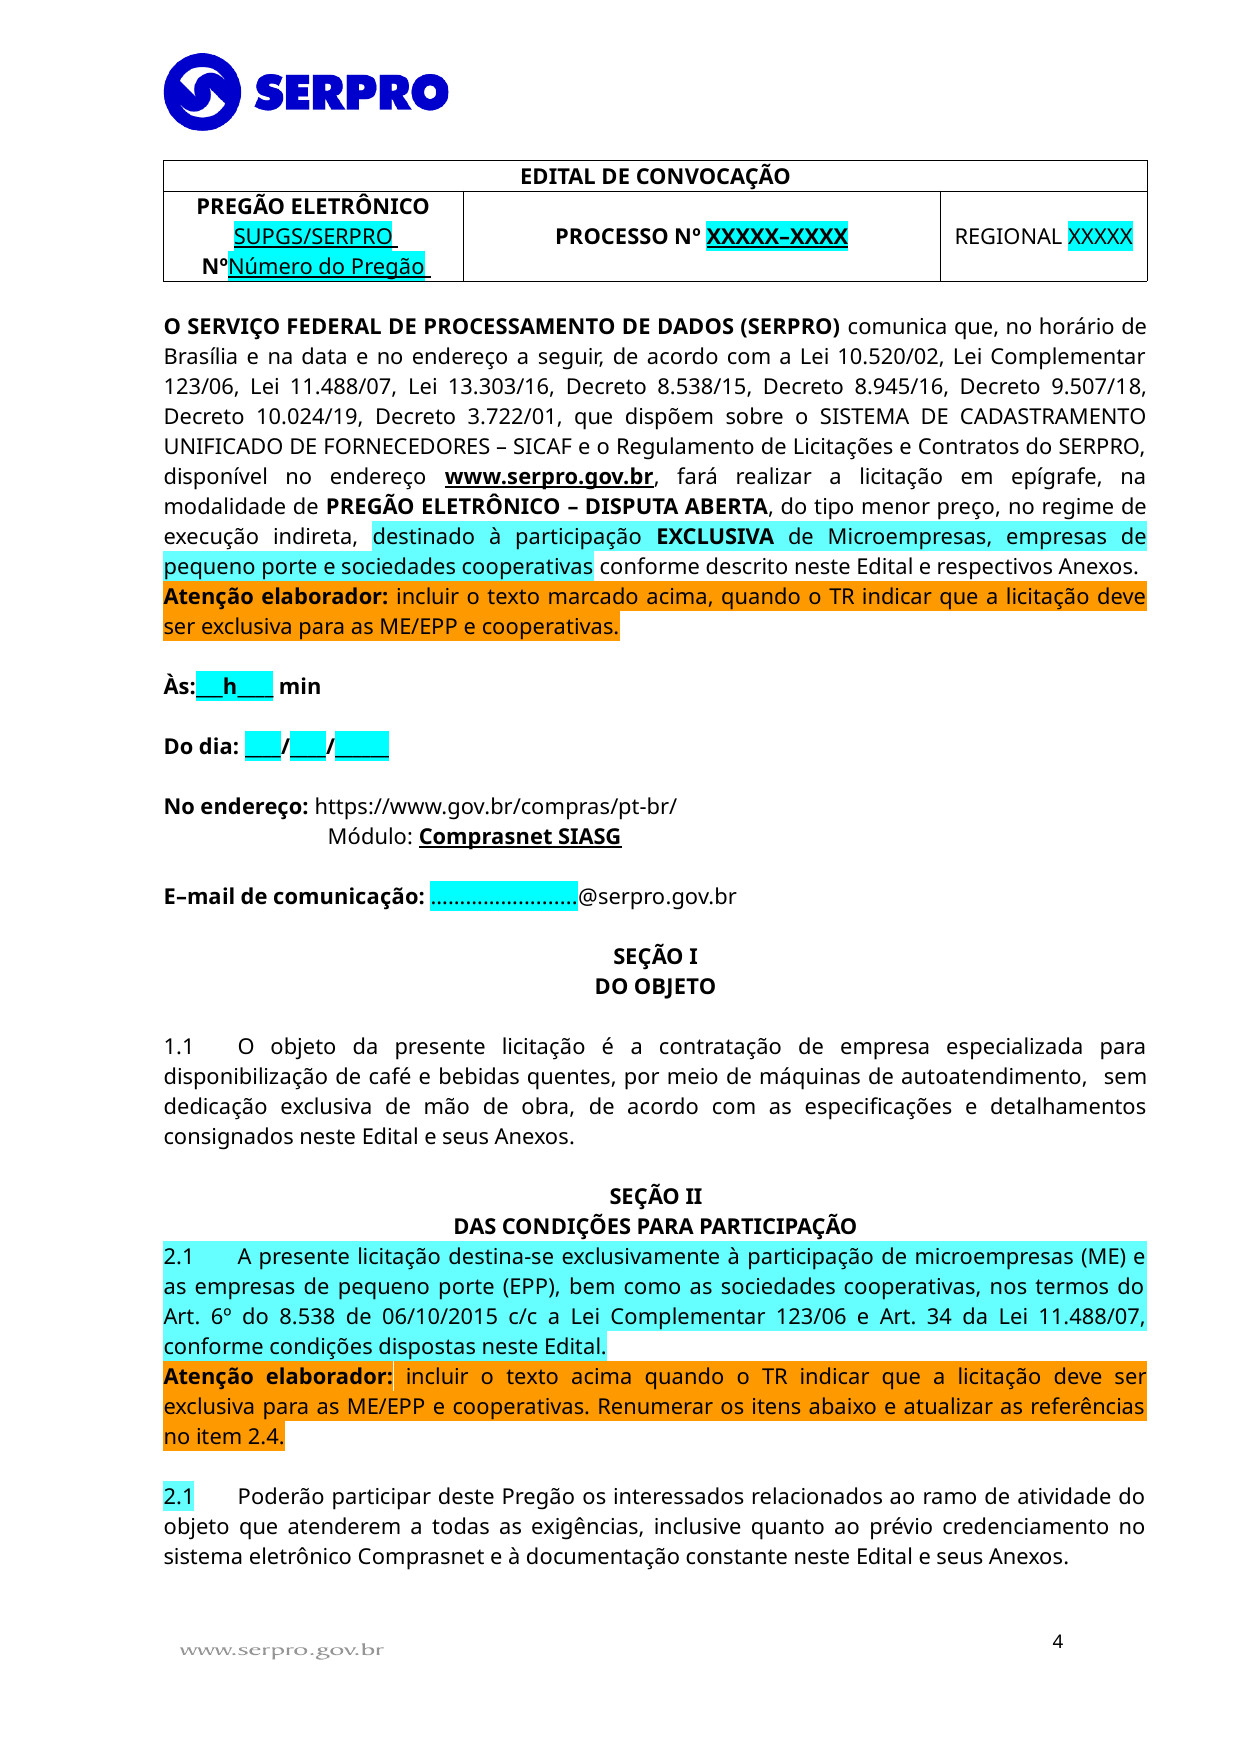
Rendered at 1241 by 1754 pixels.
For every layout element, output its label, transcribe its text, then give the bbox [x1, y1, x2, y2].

text Módulo: Comprasnet SIASG [163, 821, 1147, 851]
table_cell PROCESSO Nº XXXXX–XXXX [464, 192, 940, 281]
text E–mail de comunicação: ……………..........@serpro.gov.br [163, 881, 1147, 911]
text O SERVIÇO FEDERAL DE PROCESSAMENTO DE DADOS (SERPRO) comunica que, no horário de Brasília e na data e no endereço a seguir, de acordo com a Lei 10.520/02, Lei Complementar 123/06, Lei 11.488/07, Lei 13.303/16, Decreto 8.538/15, Decreto 8.945/16, Decreto 9.507/18, Decreto 10.024/19, Decreto 3.722/01, que dispõem sobre o SISTEMA DE CADASTRAMENTO UNIFICADO DE FORNECEDORES – SICAF e o Regulamento de Licitações e Contratos do SERPRO, disponível no endereço www.serpro.gov.br, fará realizar a licitação em epígrafe, na modalidade de PREGÃO ELETRÔNICO – DISPUTA ABERTA, do tipo menor preço, no regime de execução indireta, destinado à participação EXCLUSIVA de Microempresas, empresas de pequeno porte e sociedades cooperativas conforme descrito neste Edital e respectivos Anexos. [163, 311, 1147, 581]
text 1.1 O objeto da presente licitação é a contratação de empresa especializada para disponibilização de café e bebidas quentes, por meio de máquinas de autoatendimento, sem dedicação exclusiva de mão de obra, de acordo com as especificações e detalhamentos consignados neste Edital e seus Anexos. [163, 1031, 1147, 1151]
text Do dia: ____/____/______ [163, 731, 1147, 761]
table_cell REGIONAL XXXXX [941, 192, 1147, 281]
text No endereço: https://www.gov.br/compras/pt-br/ [163, 791, 1147, 821]
text 2.1 A presente licitação destina-se exclusivamente à participação de microempresas (ME) e as empresas de pequeno porte (EPP), bem como as sociedades cooperativas, nos termos do Art. 6º do 8.538 de 06/10/2015 c/c a Lei Complementar 123/06 e Art. 34 da Lei 11.488/07, conforme condições dispostas neste Edital. [163, 1241, 1147, 1361]
table_header EDITAL DE CONVOCAÇÃO [164, 161, 1147, 191]
text Atenção elaborador: incluir o texto marcado acima, quando o TR indicar que a licitação deve ser exclusiva para as ME/EPP e cooperativas. [163, 581, 1147, 641]
subtitle DAS CONDIÇÕES PARA PARTICIPAÇÃO [163, 1211, 1147, 1241]
picture [163, 53, 449, 131]
text SEÇÃO I [163, 941, 1147, 971]
subtitle DO OBJETO [163, 971, 1147, 1001]
text 2.1 Poderão participar deste Pregão os interessados relacionados ao ramo de atividade do objeto que atenderem a todas as exigências, inclusive quanto ao prévio credenciamento no sistema eletrônico Comprasnet e à documentação constante neste Edital e seus Anexos. [163, 1481, 1147, 1571]
text Atenção elaborador: incluir o texto acima quando o TR indicar que a licitação deve ser exclusiva para as ME/EPP e cooperativas. Renumerar os itens abaixo e atualizar as referências no item 2.4. [163, 1361, 1147, 1451]
table_cell PREGÃO ELETRÔNICO SUPGS/SERPRO NºNúmero do Pregão [164, 192, 463, 281]
text SEÇÃO II [164, 1181, 1147, 1211]
text Às:___h____ min [163, 671, 1147, 701]
